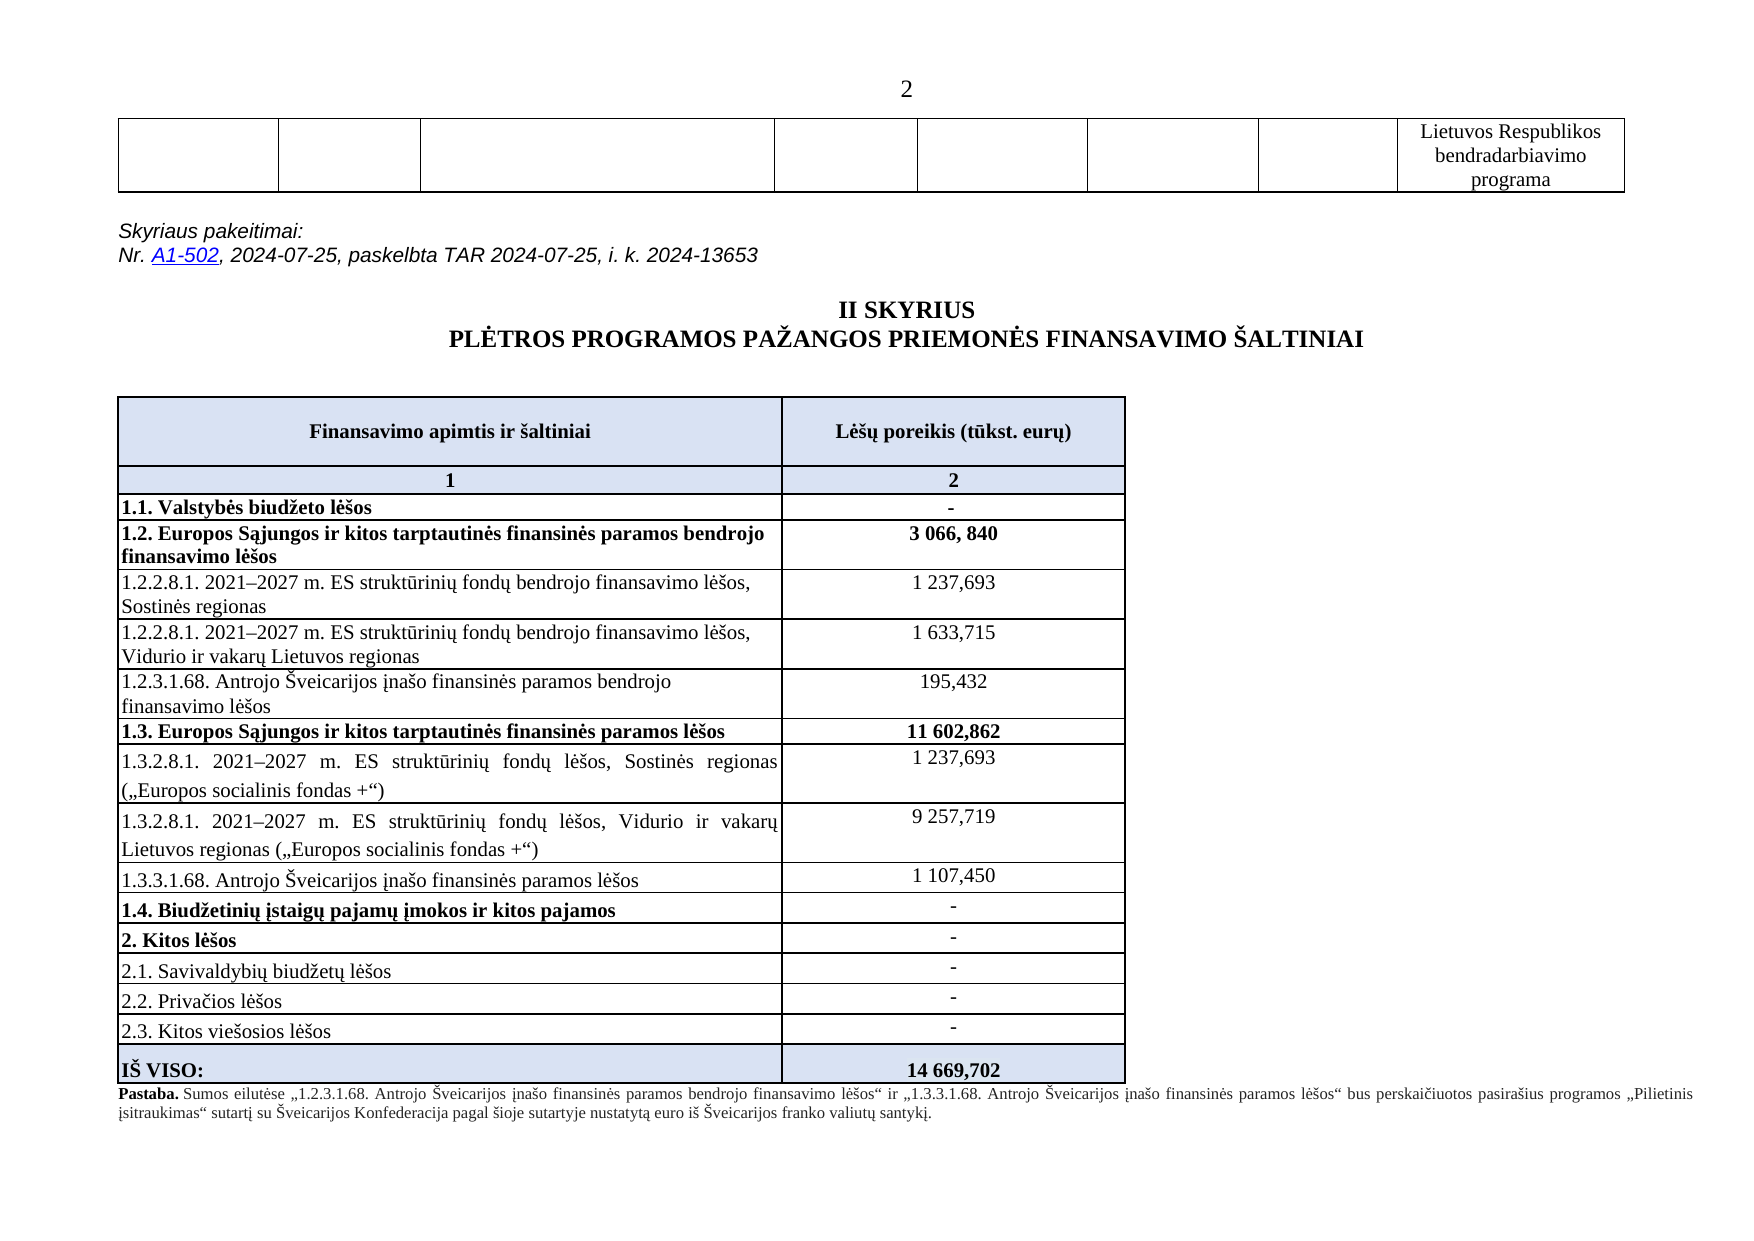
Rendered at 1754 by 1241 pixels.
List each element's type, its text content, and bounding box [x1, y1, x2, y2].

table_cell - [783, 954, 1124, 983]
table_cell 14 669,702 [783, 1045, 1124, 1082]
table_cell [775, 119, 917, 191]
table_cell 11 602,862 [783, 719, 1124, 743]
table_header Finansavimo apimtis ir šaltiniai [119, 398, 781, 465]
table_cell [279, 119, 420, 191]
text II SKYRIUS [118, 295, 1695, 324]
table_cell IŠ VISO: [119, 1045, 781, 1082]
table_cell 1.1. Valstybės biudžeto lėšos [119, 495, 781, 519]
table_cell 2. Kitos lėšos [119, 924, 781, 952]
table_cell 2 [783, 467, 1124, 493]
table_header Lėšų poreikis (tūkst. eurų) [783, 398, 1124, 465]
table_cell 195,432 [783, 670, 1124, 718]
table_cell 1.3. Europos Sąjungos ir kitos tarptautinės finansinės paramos lėšos [119, 719, 781, 743]
table_cell 9 257,719 [783, 804, 1124, 861]
table_cell 1 [119, 467, 781, 493]
table_cell 2.3. Kitos viešosios lėšos [119, 1015, 781, 1043]
table_cell - [783, 495, 1124, 519]
table_cell [918, 119, 1087, 191]
table_cell 1 237,693 [783, 570, 1124, 618]
table_cell 1.2.2.8.1. 2021–2027 m. ES struktūrinių fondų bendrojo finansavimo lėšos, Sostinės regionas [119, 570, 781, 618]
table_cell - [783, 984, 1124, 1013]
table_cell [1088, 119, 1258, 191]
table_cell 2.1. Savivaldybių biudžetų lėšos [119, 954, 781, 983]
table_cell - [783, 924, 1124, 952]
table_cell 3 066, 840 [783, 521, 1124, 568]
table_cell 1.3.3.1.68. Antrojo Šveicarijos įnašo finansinės paramos lėšos [119, 863, 781, 892]
table_cell Lietuvos Respublikos bendradarbiavimo programa [1398, 119, 1624, 191]
table_cell 1 107,450 [783, 863, 1124, 892]
table_cell 1.2.3.1.68. Antrojo Šveicarijos įnašo finansinės paramos bendrojo finansavimo lėšos [119, 670, 781, 718]
table_cell [421, 119, 774, 191]
table_cell 1.2. Europos Sąjungos ir kitos tarptautinės finansinės paramos bendrojo finansavimo lėšos [119, 521, 781, 568]
table_cell - [783, 1015, 1124, 1043]
table_cell 1 633,715 [783, 620, 1124, 668]
text Skyriaus pakeitimai: [118, 219, 1695, 243]
text Pastaba. Sumos eilutėse „1.2.3.1.68. Antrojo Šveicarijos įnašo finansinės paramos bendrojo finansavimo lėšos“ ir „1.3.3.1.68. Antrojo Šveicarijos įnašo finansinės paramos lėšos“ bus perskaičiuotos pasirašius programos „Pilietinis įsitraukimas“ sutartį su Šveicarijos Konfederacija pagal šioje sutartyje nustatytą euro iš Šveicarijos franko valiutų santykį. [118, 1084, 1695, 1122]
table_cell 1 237,693 [783, 745, 1124, 802]
text Nr. A1-502, 2024-07-25, paskelbta TAR 2024-07-25, i. k. 2024-13653 [118, 243, 1695, 267]
table_cell 1.4. Biudžetinių įstaigų pajamų įmokos ir kitos pajamos [119, 893, 781, 922]
table_cell - [783, 893, 1124, 922]
text PLĖTROS PROGRAMOS PAŽANGOS PRIEMONĖS FINANSAVIMO ŠALTINIAI [118, 324, 1695, 353]
table_cell 1.3.2.8.1. 2021–2027 m. ES struktūrinių fondų lėšos, Sostinės regionas („Europos socialinis fondas +“) [119, 745, 781, 802]
table_cell 1.2.2.8.1. 2021–2027 m. ES struktūrinių fondų bendrojo finansavimo lėšos, Vidurio ir vakarų Lietuvos regionas [119, 620, 781, 668]
table_cell [119, 119, 278, 191]
table_cell 2.2. Privačios lėšos [119, 984, 781, 1013]
table_cell 1.3.2.8.1. 2021–2027 m. ES struktūrinių fondų lėšos, Vidurio ir vakarų Lietuvos regionas („Europos socialinis fondas +“) [119, 804, 781, 861]
table_cell [1259, 119, 1397, 191]
